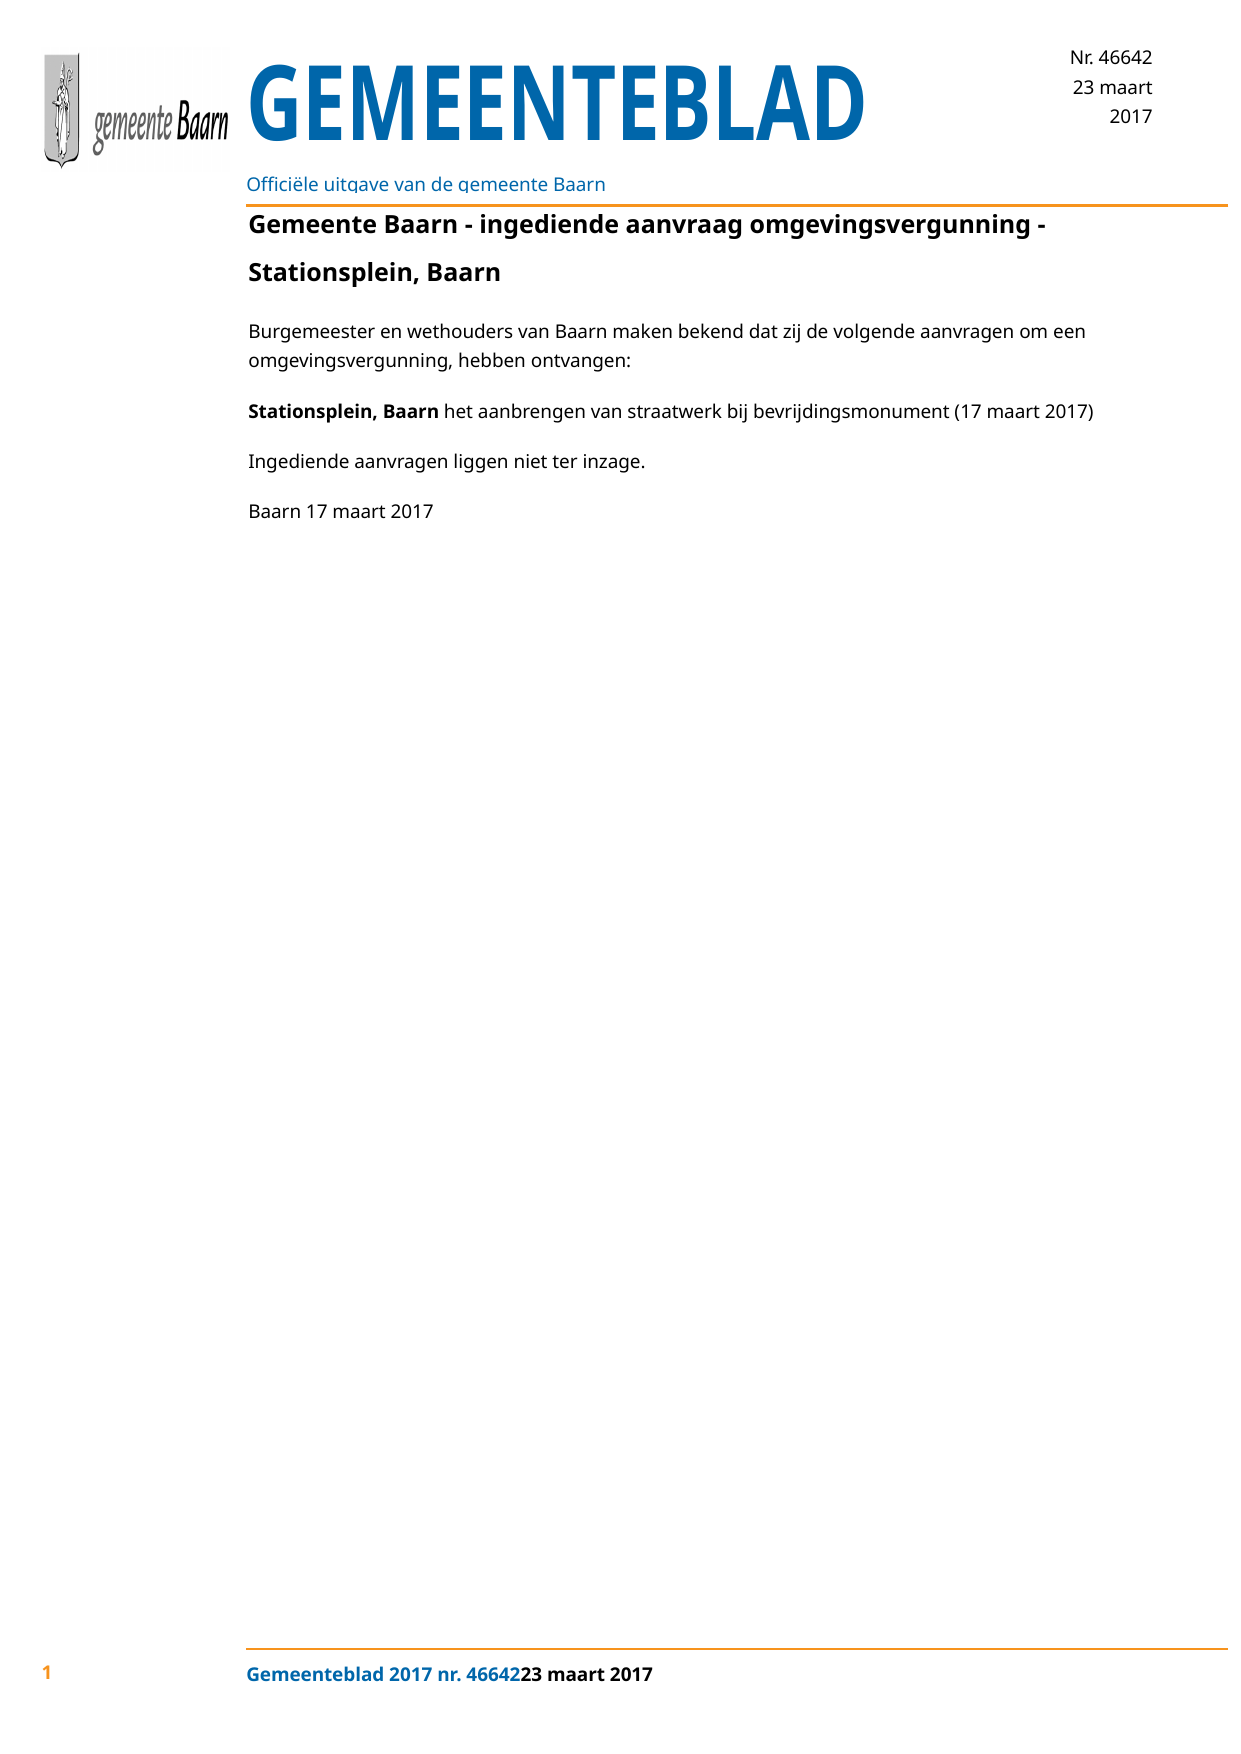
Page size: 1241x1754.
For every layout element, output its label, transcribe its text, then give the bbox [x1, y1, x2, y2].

text Gemeente Baarn - ingediende aanvraag omgevingsvergunning - Stationsplein, Baarn [248, 207, 1152, 288]
text Burgemeester en wethouders van Baarn maken bekend dat zij de volgende aanvragen om een omgevingsvergunning, hebben ontvangen: [248, 318, 1152, 373]
picture [41, 47, 231, 172]
text Stationsplein, Baarn het aanbrengen van straatwerk bij bevrijdingsmonument (17 maart 2017) [248, 398, 1152, 424]
text Baarn 17 maart 2017 [248, 499, 1152, 524]
text Ingediende aanvragen liggen niet ter inzage. [248, 448, 1152, 474]
